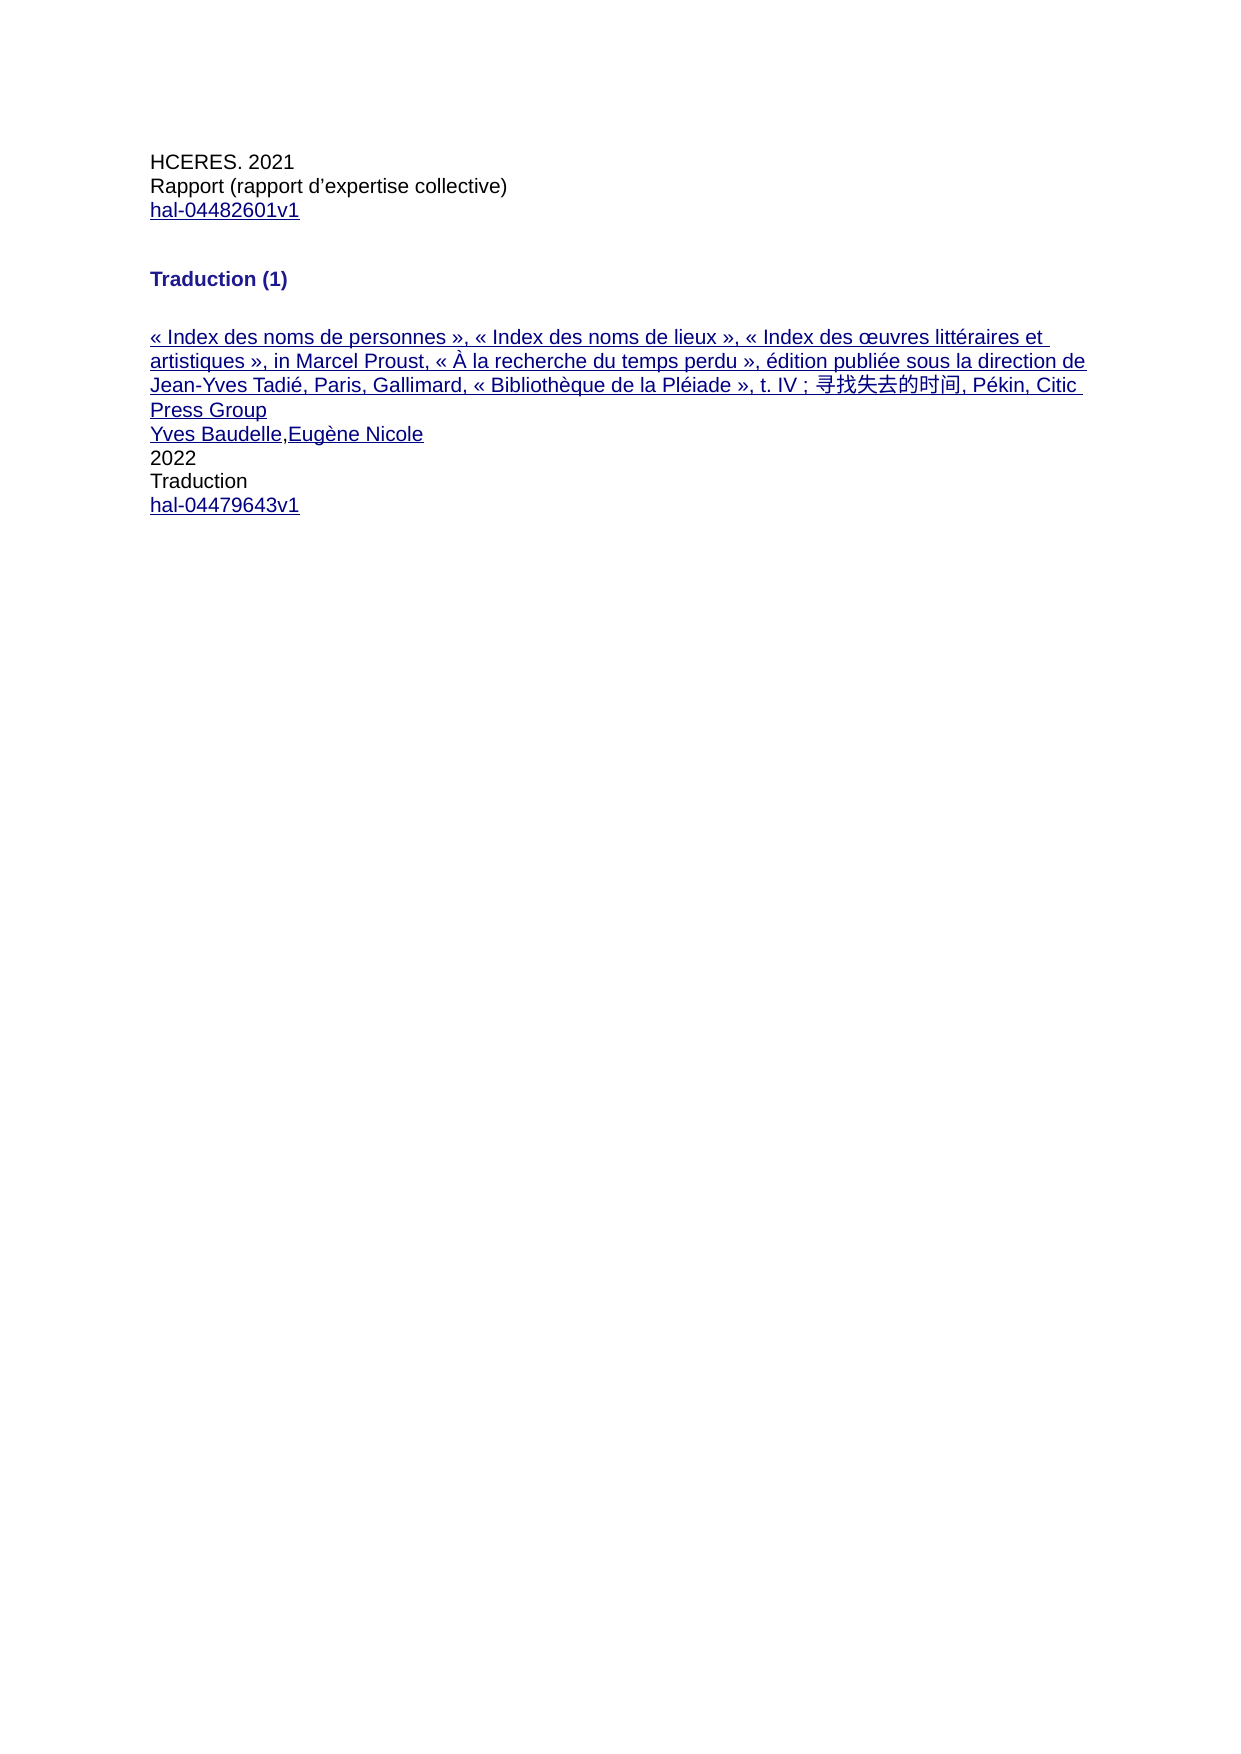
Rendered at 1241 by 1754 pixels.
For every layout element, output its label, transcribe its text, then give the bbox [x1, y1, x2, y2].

subtitle Traduction (1) [150, 267, 1090, 291]
table_header « Index des noms de personnes », « Index des noms de lieux », « Index des œuvres littéraires et artistiques », in Marcel Proust, « À la recherche du temps perdu », édition publiée sous la direction de Jean-Yves Tadié, Paris, Gallimard, « Bibliothèque de la Pléiade », t. IV ; 寻找失去的时间, Pékin, Citic Press Group Yves Baudelle,Eugène Nicole 2022 Traduction hal-04479643v1 [150, 325, 1090, 517]
table_cell HCERES. 2021 Rapport (rapport d’expertise collective) hal-04482601v1 [150, 150, 1090, 222]
